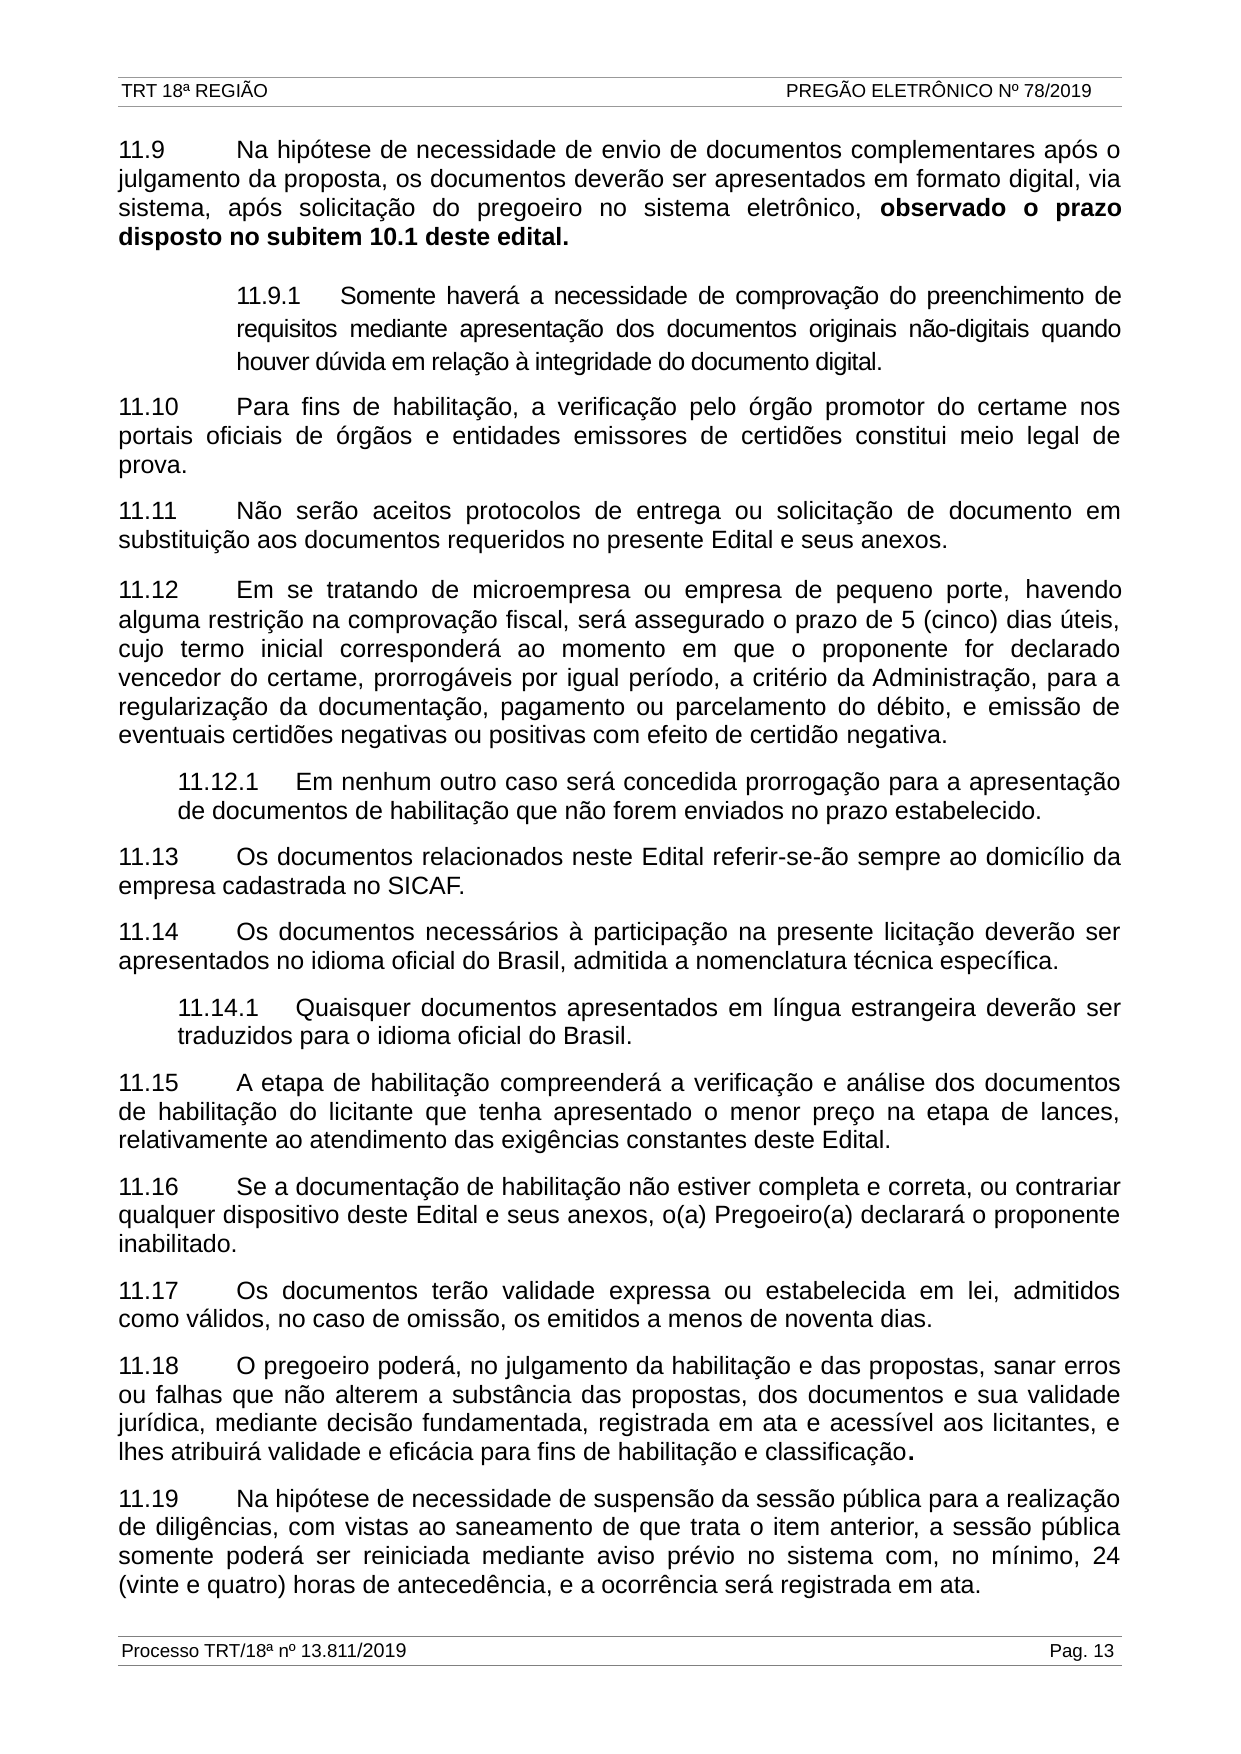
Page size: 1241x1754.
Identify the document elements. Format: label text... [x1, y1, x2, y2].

text 11.13 Os documentos relacionados neste Edital referir-se-ão sempre ao domicílio da empresa cadastrada no SICAF. [118, 842, 1122, 900]
text 11.9 Na hipótese de necessidade de envio de documentos complementares após o julgamento da proposta, os documentos deverão ser apresentados em formato digital, via sistema, após solicitação do pregoeiro no sistema eletrônico, observado o prazo disposto no subitem 10.1 deste edital. [118, 136, 1122, 251]
text 11.17 Os documentos terão validade expressa ou estabelecida em lei, admitidos como válidos, no caso de omissão, os emitidos a menos de noventa dias. [118, 1276, 1122, 1333]
text 11.19 Na hipótese de necessidade de suspensão da sessão pública para a realização de diligências, com vistas ao saneamento de que trata o item anterior, a sessão pública somente poderá ser reiniciada mediante aviso prévio no sistema com, no mínimo, 24 (vinte e quatro) horas de antecedência, e a ocorrência será registrada em ata. [118, 1484, 1122, 1599]
text 11.18 O pregoeiro poderá, no julgamento da habilitação e das propostas, sanar erros ou falhas que não alterem a substância das propostas, dos documentos e sua validade jurídica, mediante decisão fundamentada, registrada em ata e acessível aos licitantes, e lhes atribuirá validade e eficácia para fins de habilitação e classificação. [118, 1351, 1122, 1466]
text 11.11 Não serão aceitos protocolos de entrega ou solicitação de documento em substituição aos documentos requeridos no presente Edital e seus anexos. [118, 496, 1122, 554]
text 11.10 Para fins de habilitação, a verificação pelo órgão promotor do certame nos portais oficiais de órgãos e entidades emissores de certidões constitui meio legal de prova. [118, 392, 1122, 478]
text 11.14 Os documentos necessários à participação na presente licitação deverão ser apresentados no idioma oficial do Brasil, admitida a nomenclatura técnica específica. [118, 917, 1122, 975]
list 11.9.1 Somente haverá a necessidade de comprovação do preenchimento de requisitos mediante apresentação dos documentos originais não-digitais quando houver dúvida em relação à integridade do documento digital. [236, 281, 1122, 376]
text 11.12 Em se tratando de microempresa ou empresa de pequeno porte, havendo alguma restrição na comprovação fiscal, será assegurado o prazo de 5 (cinco) dias úteis, cujo termo inicial corresponderá ao momento em que o proponente for declarado vencedor do certame, prorrogáveis por igual período, a critério da Administração, para a regularização da documentação, pagamento ou parcelamento do débito, e emissão de eventuais certidões negativas ou positivas com efeito de certidão negativa. [118, 571, 1122, 749]
text 11.14.1 Quaisquer documentos apresentados em língua estrangeira deverão ser traduzidos para o idioma oficial do Brasil. [177, 993, 1122, 1050]
text 11.15 A etapa de habilitação compreenderá a verificação e análise dos documentos de habilitação do licitante que tenha apresentado o menor preço na etapa de lances, relativamente ao atendimento das exigências constantes deste Edital. [118, 1068, 1122, 1154]
text 11.12.1 Em nenhum outro caso será concedida prorrogação para a apresentação de documentos de habilitação que não forem enviados no prazo estabelecido. [177, 767, 1122, 824]
text 11.16 Se a documentação de habilitação não estiver completa e correta, ou contrariar qualquer dispositivo deste Edital e seus anexos, o(a) Pregoeiro(a) declarará o proponente inabilitado. [118, 1172, 1122, 1258]
